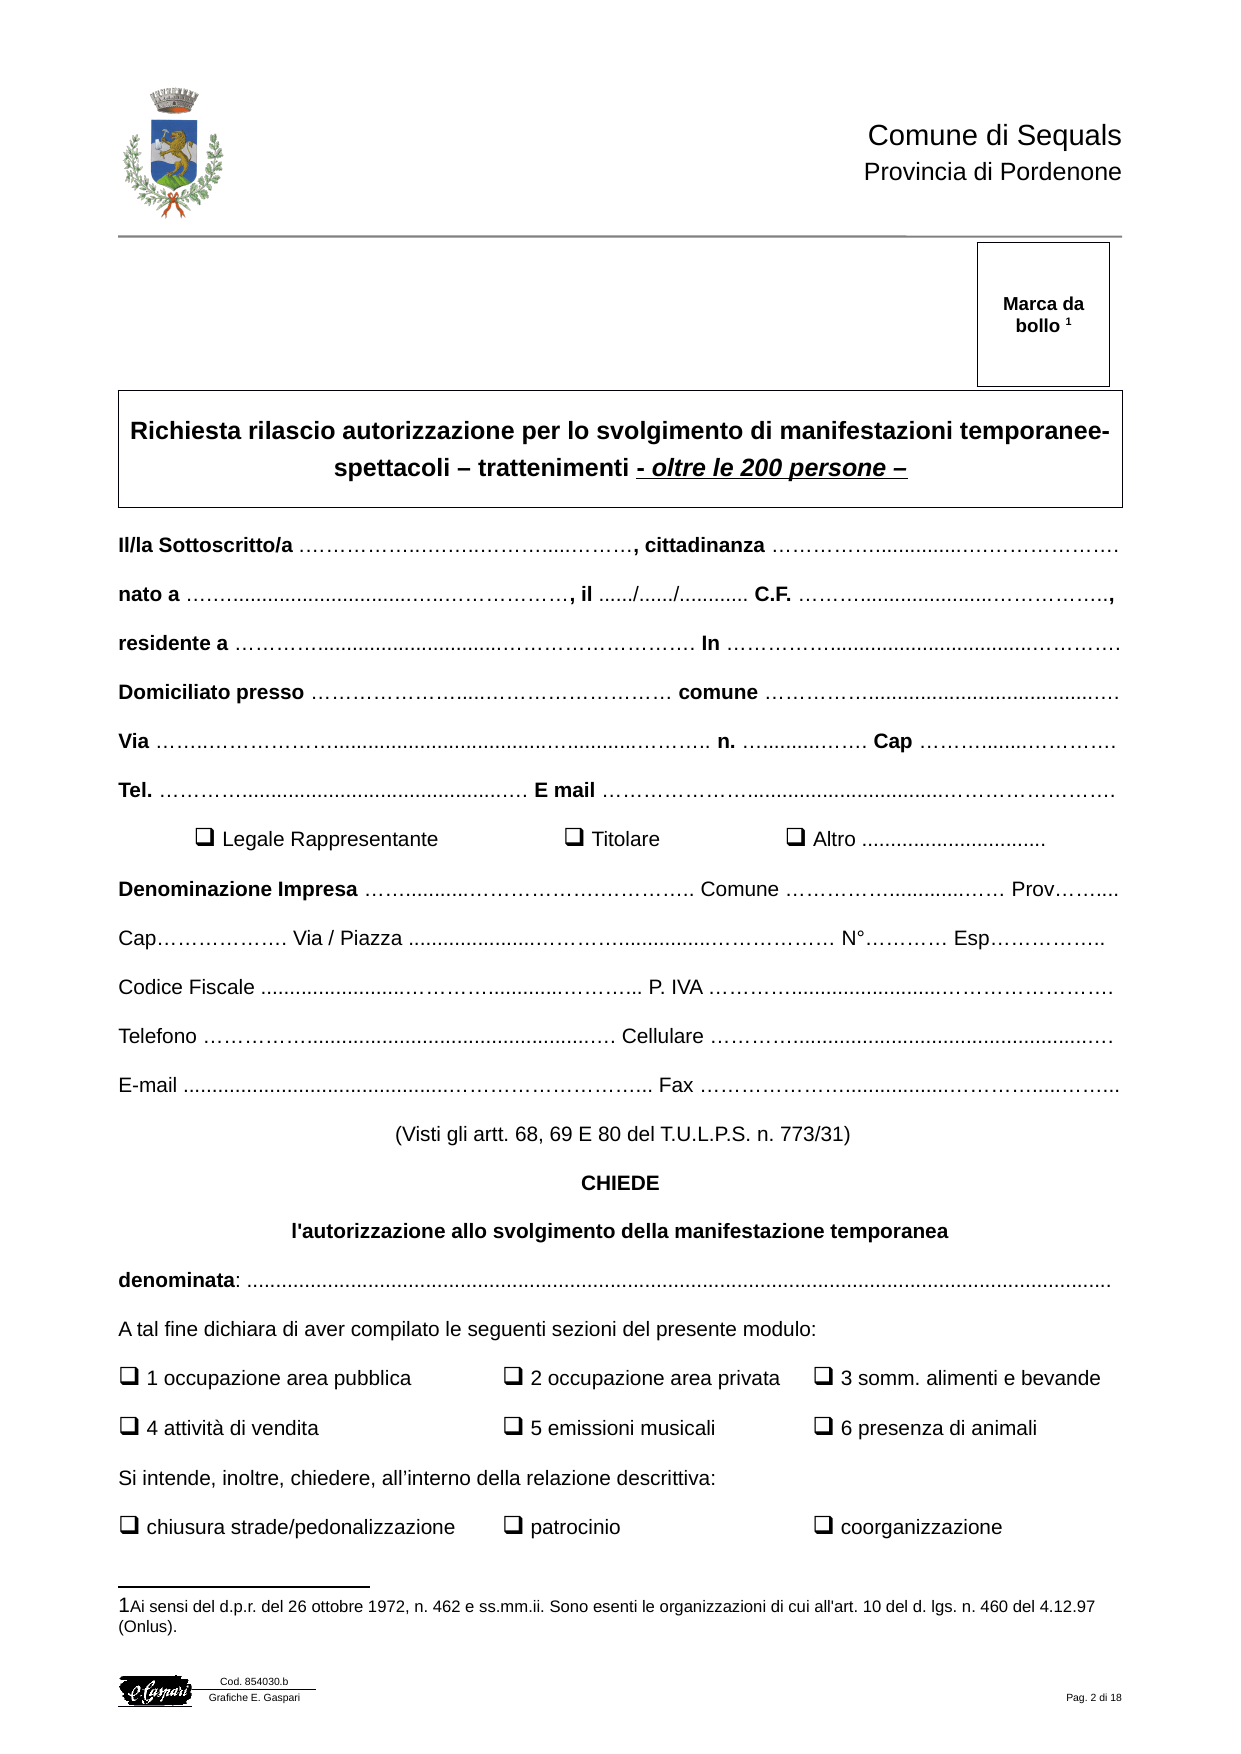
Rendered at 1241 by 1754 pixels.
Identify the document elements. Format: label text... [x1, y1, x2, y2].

picture [118, 1674, 192, 1706]
text Denominazione Impresa ……...........……………….………….. Comune …………….............…… Prov…….... [118, 877, 1122, 901]
text  4 attività di vendita  5 emissioni musicali  6 presenza di animali [118, 1416, 1122, 1441]
text Si intende, inoltre, chiedere, all’interno della relazione descrittiva: [118, 1466, 1122, 1490]
text Il/la Sottoscritto/a .……………..….…..……….....………, cittadinanza ……………...............….………………. [118, 533, 1122, 557]
text Provincia di Pordenone [224, 157, 1122, 185]
text nato a ….…...............................…..………………, il ....../....../............ C.F. ……….......................…………….., [118, 582, 1122, 606]
text l'autorizzazione allo svolgimento della manifestazione temporanea [118, 1219, 1122, 1243]
text Tel. ………….............................................…. E mail …………………..................................……………………. [118, 778, 1122, 802]
text E-mail ..............................................………………………... Fax …………………..................………….....……... [118, 1072, 1122, 1096]
text denominata: ...................................................................................................................................................... [118, 1268, 1122, 1292]
text  1 occupazione area pubblica  2 occupazione area privata  3 somm. alimenti e bevande [118, 1366, 1122, 1391]
text (Visti gli artt. 68, 69 E 80 del T.U.L.P.S. n. 773/31) [118, 1121, 1122, 1145]
text  chiusura strade/pedonalizzazione  patrocinio  coorganizzazione [118, 1515, 1122, 1540]
text residente a …………................................………………………. In ……………...................................…………. [118, 631, 1122, 655]
text Cap………………. Via / Piazza ......................…………................……………… N°………… Esp…………….. [118, 926, 1122, 949]
text Domiciliato presso ………………….....……………………… comune …………….......................................…. [118, 680, 1122, 704]
text Telefono …………….................................................…. Cellulare …………...................................................…. [118, 1023, 1122, 1047]
picture [122, 87, 224, 219]
text A tal fine dichiara di aver compilato le seguenti sezioni del presente modulo: [118, 1317, 1122, 1341]
text Comune di Sequals [224, 118, 1122, 152]
text CHIEDE [118, 1170, 1122, 1194]
text  Legale Rappresentante  Titolare  Altro ................................ [118, 827, 1122, 852]
table_header Marca da bollo [978, 243, 1109, 386]
table_header Richiesta rilascio autorizzazione per lo svolgimento di manifestazioni temporanee- spettacoli – trattenimenti - oltre le 200 persone – [119, 391, 1122, 507]
text Codice Fiscale .........................………….............………... P. IVA …………..........................……………………. [118, 974, 1122, 998]
text Via ……..……………….....................................…............……….. n. …..........……. Cap ………........…………. [118, 729, 1122, 753]
